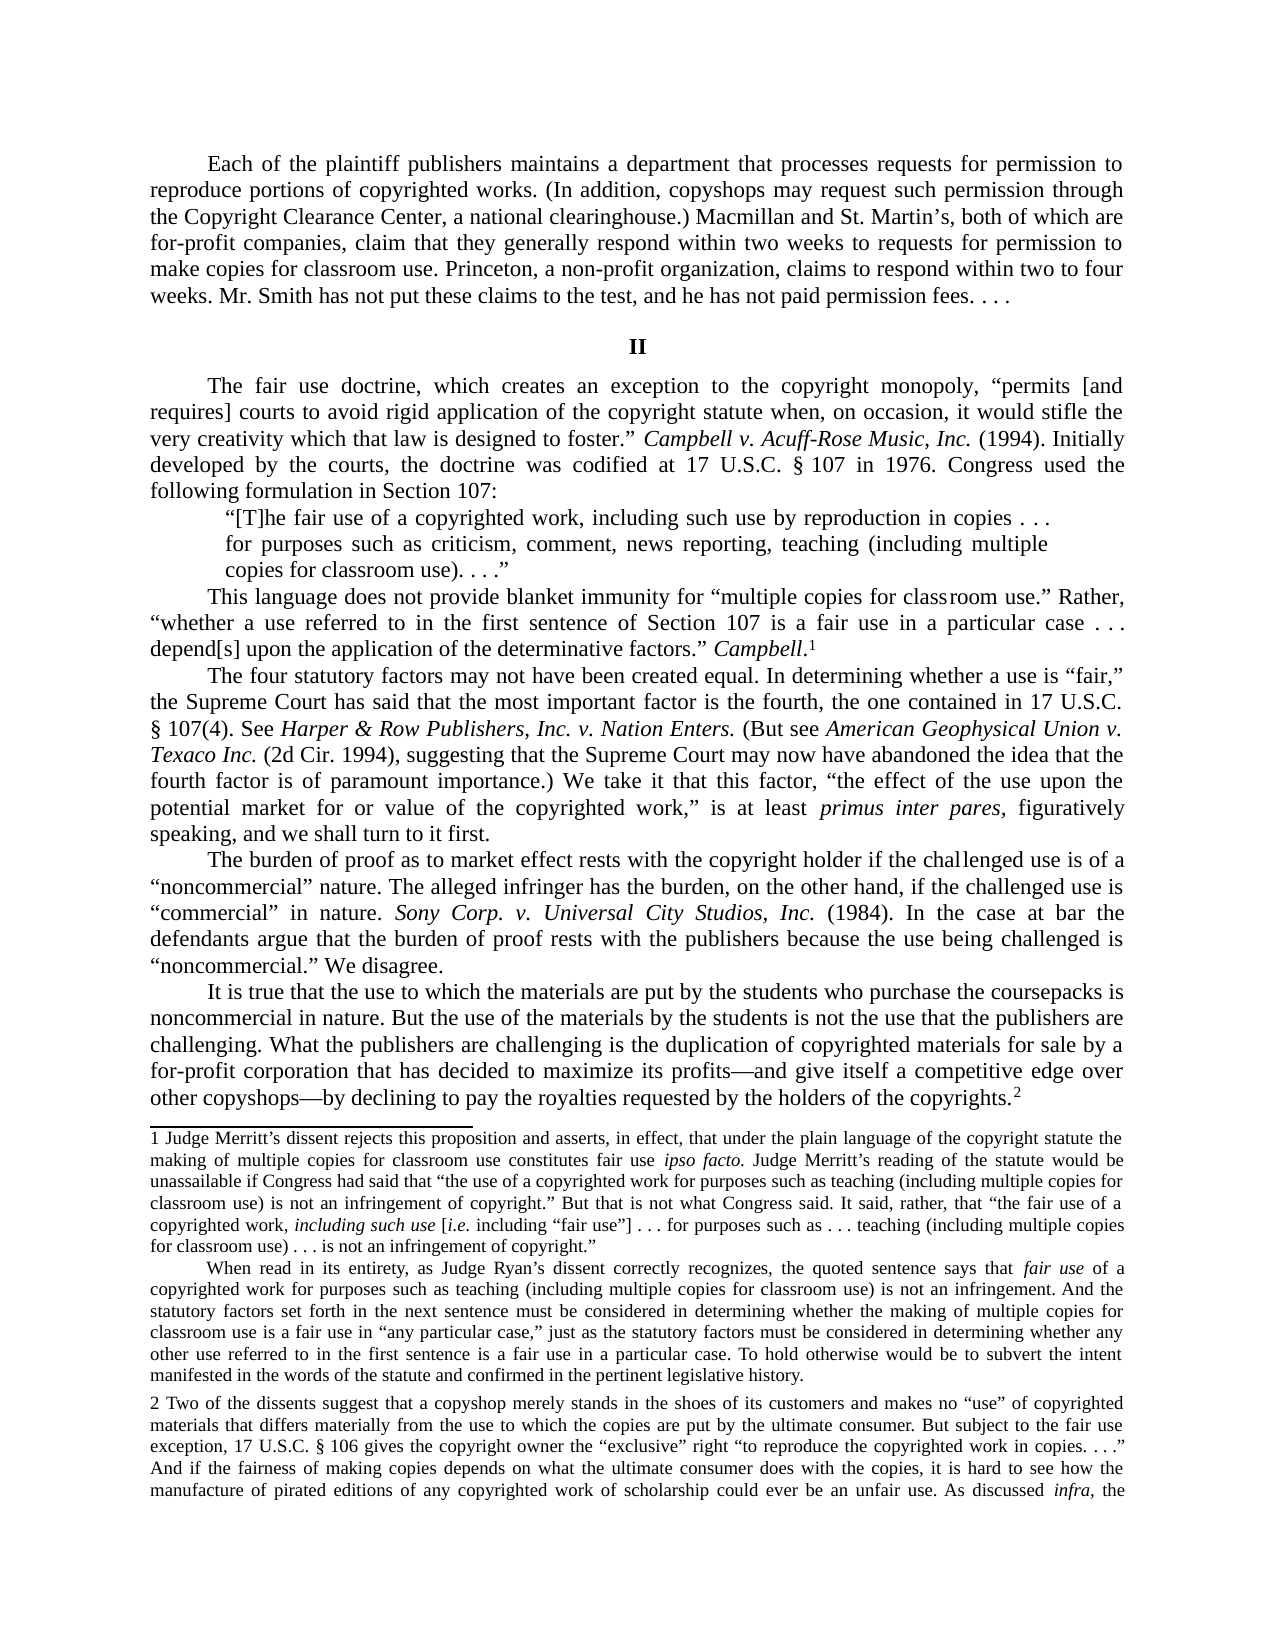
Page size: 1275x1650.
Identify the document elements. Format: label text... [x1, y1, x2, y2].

text When read in its entirety, as Judge Ryan’s dissent correctly recognizes, the quoted sentence says that fair use of a copyrighted work for purposes such as teaching (including multiple copies for classroom use) is not an infringement. And the statutory factors set forth in the next sentence must be considered in determining whether the making of multiple copies for classroom use is a fair use in “any particular case,” just as the statutory factors must be considered in determining whether any other use referred to in the first sentence is a fair use in a particular case. To hold otherwise would be to subvert the intent manifested in the words of the statute and confirmed in the pertinent legislative history. [150, 1257, 1125, 1386]
text Two of the dissents suggest that a copyshop merely stands in the shoes of its customers and makes no “use” of copyrighted materials that differs materially from the use to which the copies are put by the ultimate consumer. But subject to the fair use exception, 17 U.S.C. § 106 gives the copyright owner the “exclusive” right “to reproduce the copyrighted work in copies. . . .” And if the fairness of making copies depends on what the ultimate consumer does with the copies, it is hard to see how the manufacture of pirated editions of any copyrighted work of scholarship could ever be an unfair use. As discussed infra, the [150, 1392, 1125, 1500]
text It is true that the use to which the materials are put by the students who purchase the coursepacks is noncommercial in nature. But the use of the materials by the students is not the use that the publishers are challenging. What the publishers are challenging is the duplication of copyrighted materials for sale by a for-profit corporation that has decided to maximize its profits—and give itself a competitive edge over other copyshops—by declining to pay the royalties requested by the holders of the copyrights. [150, 978, 1125, 1110]
text Each of the plaintiff publishers maintains a department that processes requests for permission to reproduce portions of copyrighted works. (In addition, copyshops may request such permission through the Copyright Clearance Center, a national clearinghouse.) Macmillan and St. Martin’s, both of which are for-profit companies, claim that they generally respond within two weeks to requests for permission to make copies for classroom use. Princeton, a non-profit organization, claims to respond within two to four weeks. Mr. Smith has not put these claims to the test, and he has not paid permission fees. . . . [150, 150, 1125, 308]
text The fair use doctrine, which creates an exception to the copyright monopoly, “permits [and requires] courts to avoid rigid application of the copyright statute when, on occasion, it would stifle the very creativity which that law is designed to foster.” Campbell v. Acuff-Rose Music, Inc. (1994). Initially developed by the courts, the doctrine was codified at 17 U.S.C. § 107 in 1976. Congress used the following formulation in Section 107: [150, 372, 1125, 504]
text This language does not provide blanket immunity for “multiple copies for class­room use.” Rather, “whether a use referred to in the first sentence of Section 107 is a fair use in a particular case . . . depend[s] upon the application of the determinative factors.” Campbell. [150, 583, 1125, 662]
text II [150, 333, 1125, 359]
text Judge Merritt’s dissent rejects this proposition and asserts, in effect, that under the plain language of the copyright statute the making of multiple copies for classroom use constitutes fair use ipso facto. Judge Merritt’s reading of the statute would be unassailable if Congress had said that “the use of a copyrighted work for purposes such as teaching (including multiple copies for classroom use) is not an infringement of copyright.” But that is not what Congress said. It said, rather, that “the fair use of a copyrighted work, including such use [i.e. including “fair use”] . . . for purposes such as . . . teaching (including multiple copies for classroom use) . . . is not an infringement of copyright.” [150, 1127, 1125, 1257]
text “[T]he fair use of a copyrighted work, including such use by reproduction in copies . . . for purposes such as criticism, comment, news reporting, teaching (including multiple copies for classroom use). . . .” [225, 504, 1050, 583]
text The burden of proof as to market effect rests with the copyright holder if the chal­lenged use is of a “noncommercial” nature. The alleged infringer has the burden, on the other hand, if the challenged use is “commercial” in nature. Sony Corp. v. Universal City Studios, Inc. (1984). In the case at bar the defendants argue that the burden of proof rests with the publishers because the use being challenged is “noncommercial.” We disagree. [150, 846, 1125, 978]
text The four statutory factors may not have been created equal. In determining whether a use is “fair,” the Supreme Court has said that the most important factor is the fourth, the one contained in 17 U.S.C. § 107(4). See Harper & Row Publishers, Inc. v. Nation Enters. (But see American Geophysical Union v. Texaco Inc. (2d Cir. 1994), suggesting that the Supreme Court may now have abandoned the idea that the fourth factor is of paramount importance.) We take it that this factor, “the effect of the use upon the potential market for or value of the copyrighted work,” is at least primus inter pares, figuratively speaking, and we shall turn to it first. [150, 662, 1125, 846]
